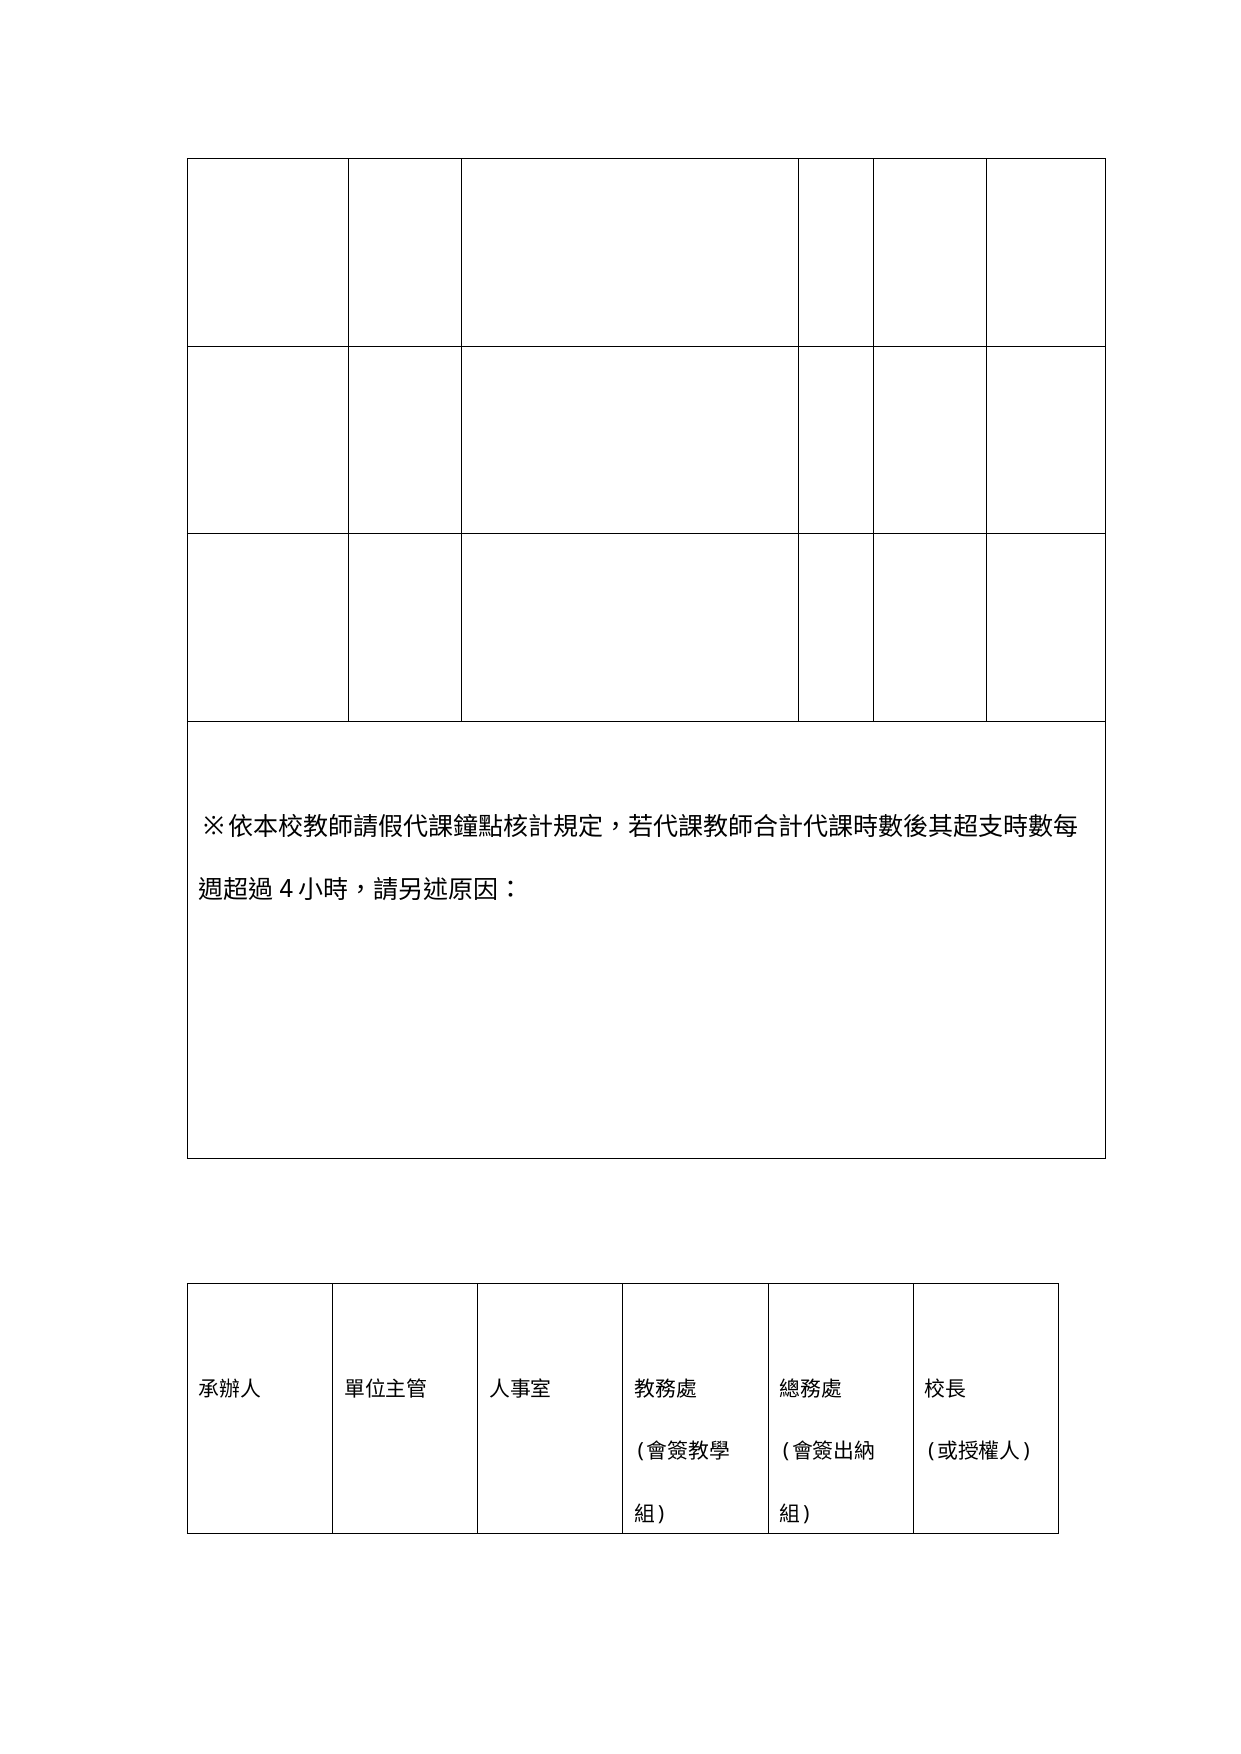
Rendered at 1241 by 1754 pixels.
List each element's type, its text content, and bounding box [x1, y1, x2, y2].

table_header 單位主管 [333, 1284, 477, 1533]
table_cell [874, 159, 986, 346]
table_cell [799, 347, 873, 533]
table_cell [987, 347, 1105, 533]
table_cell [987, 534, 1105, 721]
table_header 人事室 [478, 1284, 622, 1533]
table_cell [188, 159, 348, 346]
table_header 校長 (或授權人) [914, 1284, 1058, 1533]
table_cell [349, 159, 461, 346]
table_header 承辦人 [188, 1284, 332, 1533]
table_header 總務處 (會簽出納組) [769, 1284, 913, 1533]
table_header 教務處 (會簽教學組) [623, 1284, 768, 1533]
table_cell [188, 534, 348, 721]
table_cell ※依本校教師請假代課鐘點核計規定，若代課教師合計代課時數後其超支時數每週超過4小時，請另述原因： [188, 722, 1105, 1158]
table_cell [462, 159, 798, 346]
table_cell [799, 159, 873, 346]
table_cell [349, 347, 461, 533]
table_cell [349, 534, 461, 721]
table_cell [188, 347, 348, 533]
table_cell [987, 159, 1105, 346]
table_cell [799, 534, 873, 721]
table_cell [874, 347, 986, 533]
table_cell [462, 347, 798, 533]
table_cell [462, 534, 798, 721]
table_cell [874, 534, 986, 721]
